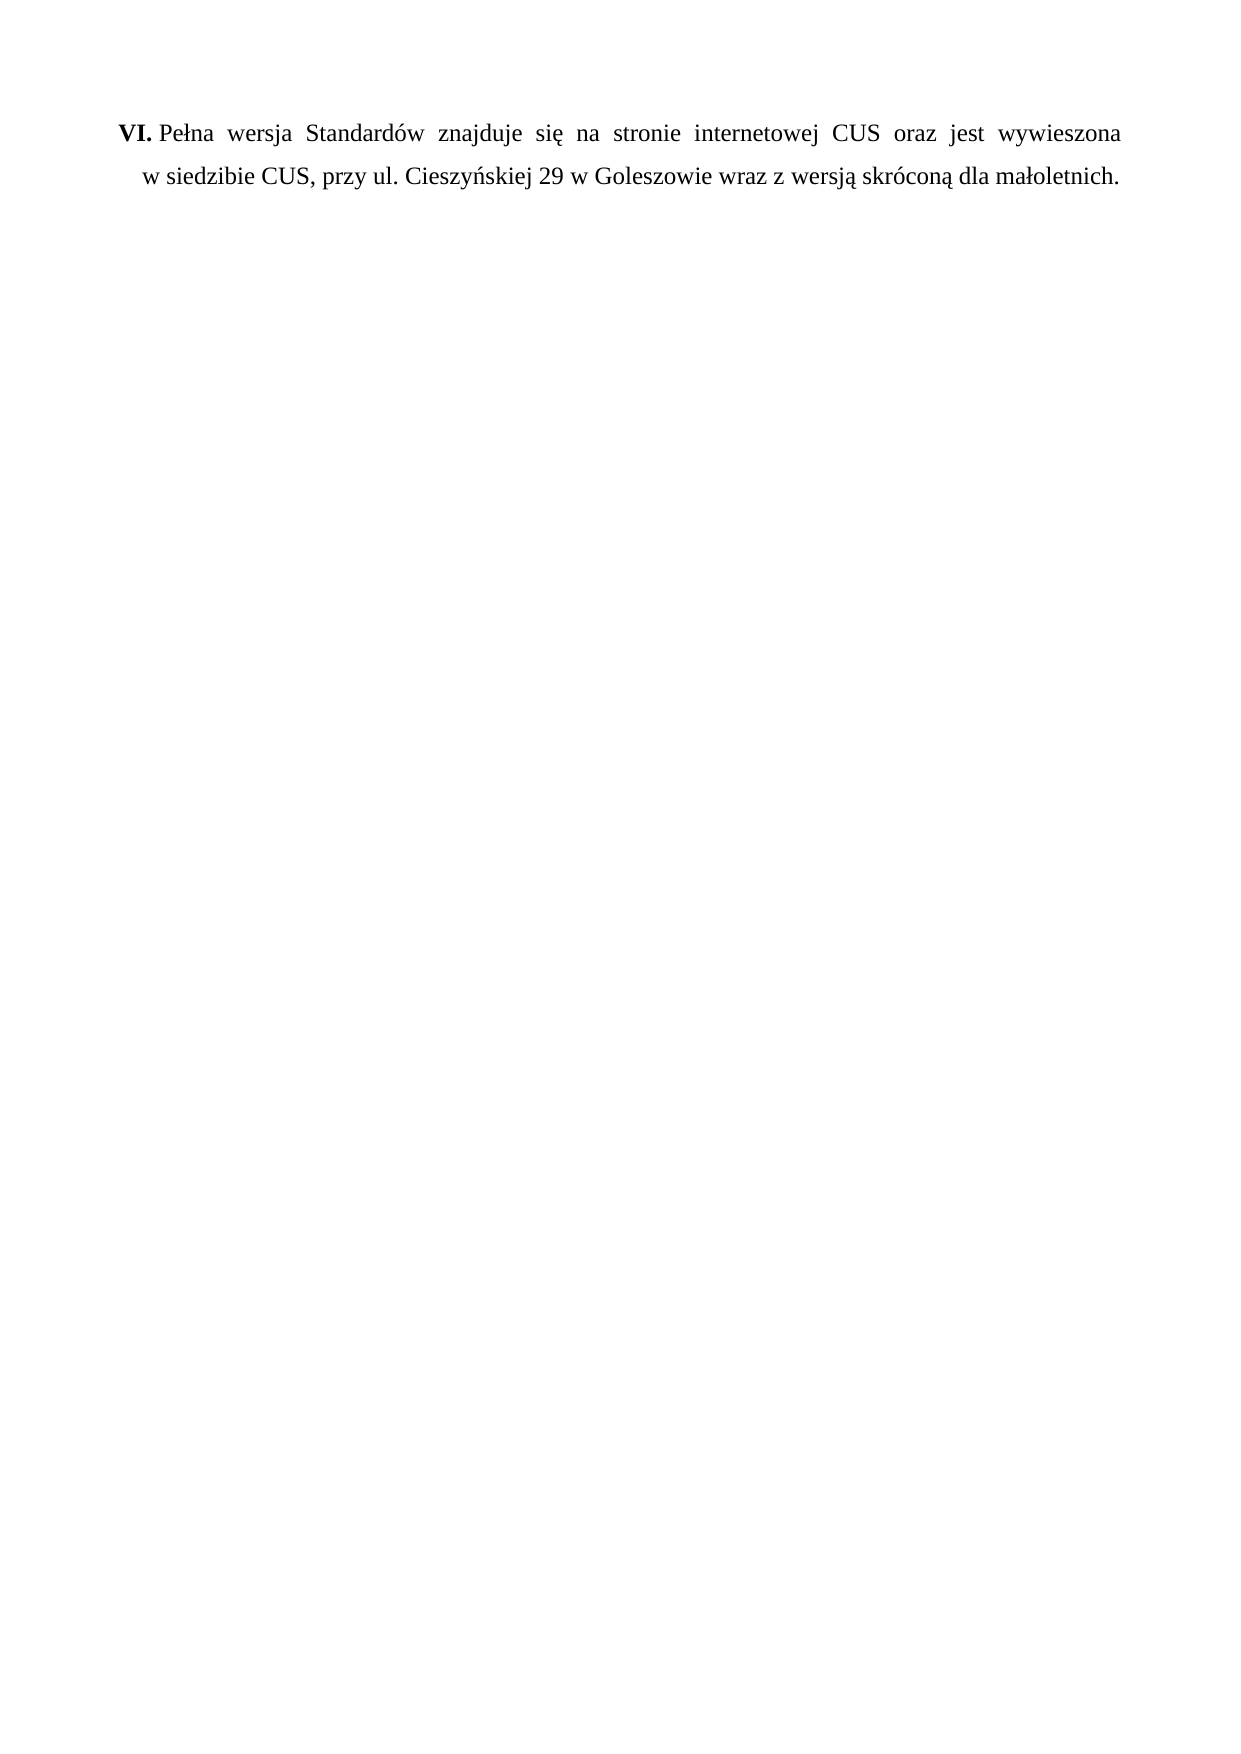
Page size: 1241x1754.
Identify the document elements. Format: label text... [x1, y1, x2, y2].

text VI. Pełna wersja Standardów znajduje się na stronie internetowej CUS oraz jest wywieszona w siedzibie CUS, przy ul. Cieszyńskiej 29 w Goleszowie wraz z wersją skróconą dla małoletnich. [118, 118, 1122, 190]
